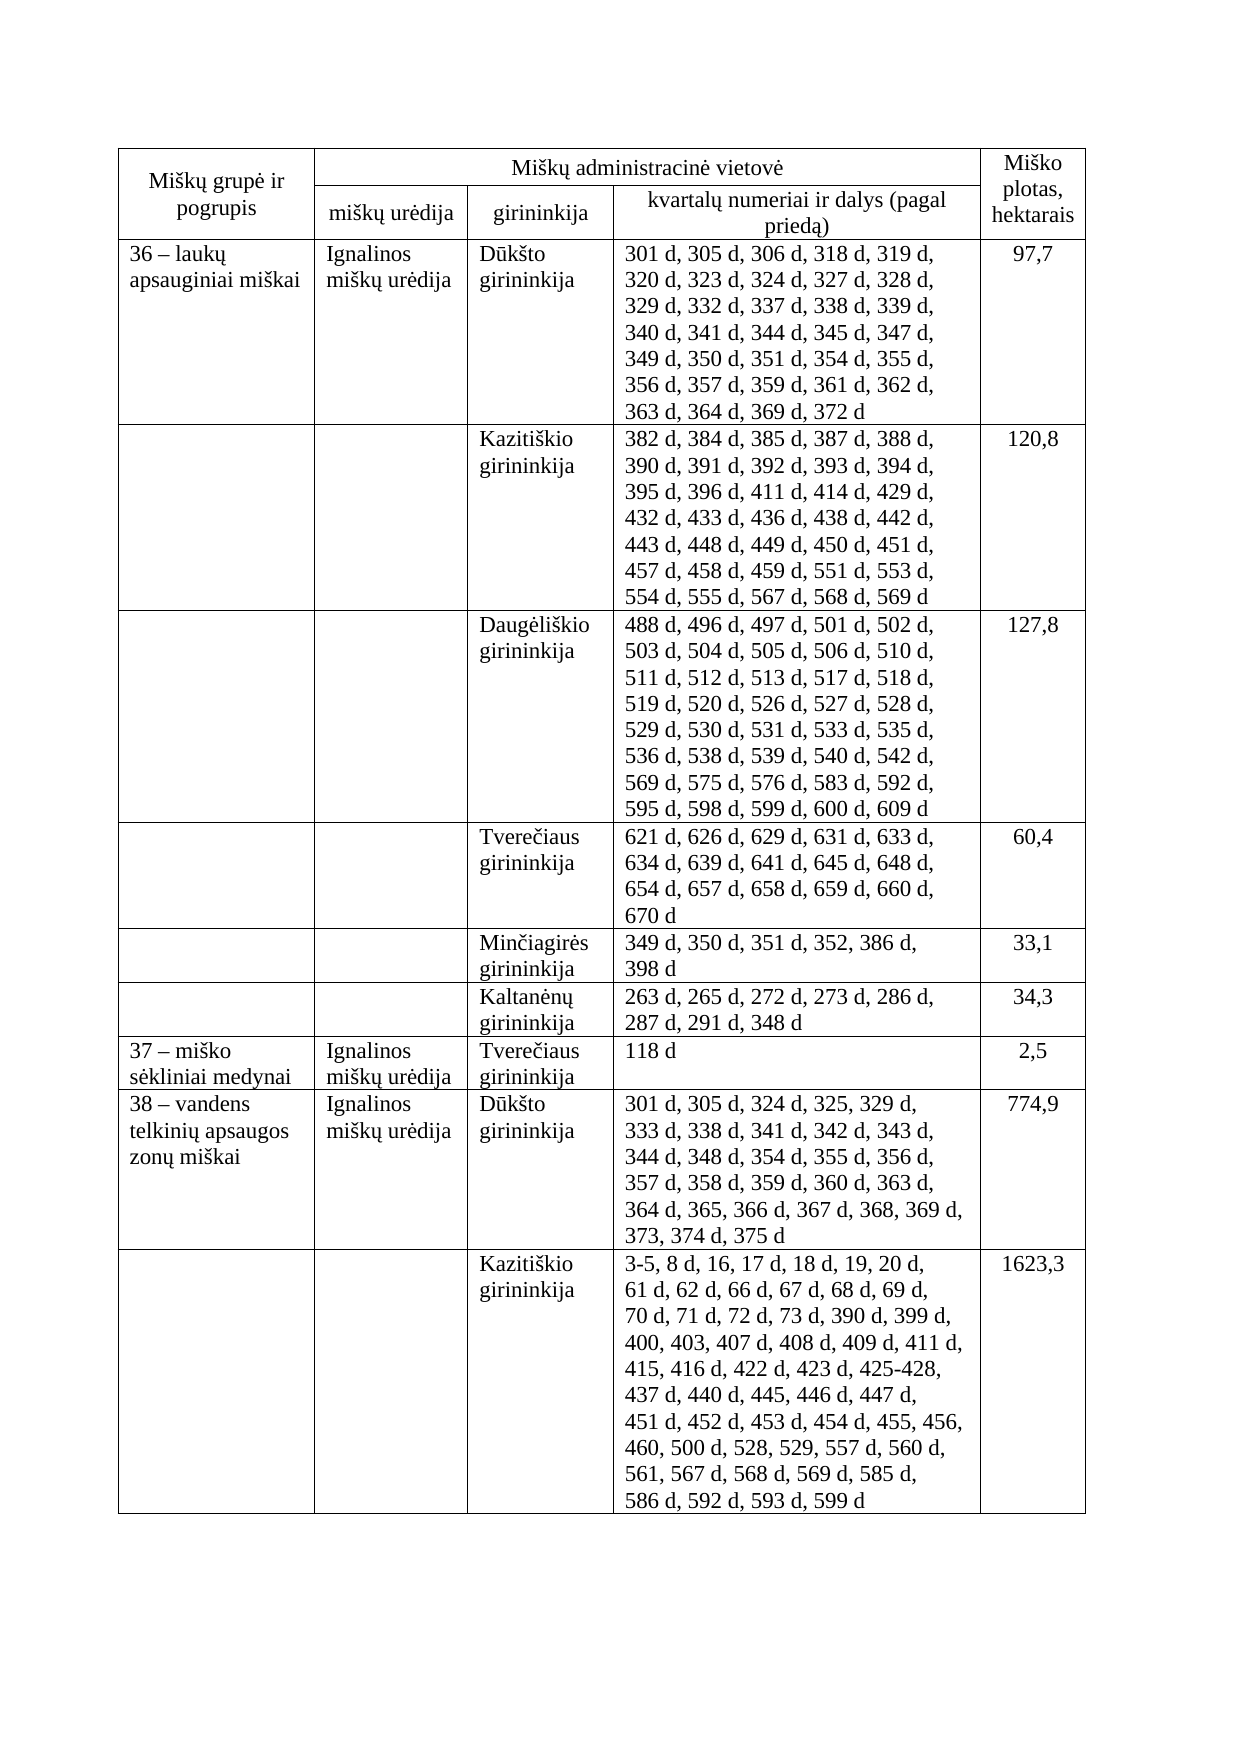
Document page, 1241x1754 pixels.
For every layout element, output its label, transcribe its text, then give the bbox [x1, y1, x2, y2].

table_cell miškų urėdija [315, 186, 467, 239]
table_header Miškų administracinė vietovė [315, 149, 980, 185]
table_cell [119, 823, 314, 928]
table_cell Dūkšto girininkija [468, 1090, 613, 1248]
table_cell Minčiagirės girininkija [468, 929, 613, 982]
table_cell 3-5, 8 d, 16, 17 d, 18 d, 19, 20 d, 61 d, 62 d, 66 d, 67 d, 68 d, 69 d, 70 d, 71 d, 72 d, 73 d, 390 d, 399 d, 400, 403, 407 d, 408 d, 409 d, 411 d, 415, 416 d, 422 d, 423 d, 425-428, 437 d, 440 d, 445, 446 d, 447 d, 451 d, 452 d, 453 d, 454 d, 455, 456, 460, 500 d, 528, 529, 557 d, 560 d, 561, 567 d, 568 d, 569 d, 585 d, 586 d, 592 d, 593 d, 599 d [614, 1250, 980, 1513]
table_cell [315, 823, 467, 928]
table_cell [315, 1250, 467, 1513]
table_cell 382 d, 384 d, 385 d, 387 d, 388 d, 390 d, 391 d, 392 d, 393 d, 394 d, 395 d, 396 d, 411 d, 414 d, 429 d, 432 d, 433 d, 436 d, 438 d, 442 d, 443 d, 448 d, 449 d, 450 d, 451 d, 457 d, 458 d, 459 d, 551 d, 553 d, 554 d, 555 d, 567 d, 568 d, 569 d [614, 425, 980, 610]
table_cell [315, 425, 467, 610]
table_header Miškų grupė ir pogrupis [119, 149, 314, 239]
table_cell Ignalinos miškų urėdija [315, 240, 467, 424]
table_cell 118 d [614, 1037, 980, 1089]
table_cell [119, 929, 314, 982]
table_cell Kazitiškio girininkija [468, 425, 613, 610]
table_cell 36 – laukų apsauginiai miškai [119, 240, 314, 424]
table_cell 774,9 [981, 1090, 1085, 1248]
table_cell 621 d, 626 d, 629 d, 631 d, 633 d, 634 d, 639 d, 641 d, 645 d, 648 d, 654 d, 657 d, 658 d, 659 d, 660 d, 670 d [614, 823, 980, 928]
table_cell 263 d, 265 d, 272 d, 273 d, 286 d, 287 d, 291 d, 348 d [614, 983, 980, 1036]
table_cell 33,1 [981, 929, 1085, 982]
table_cell Tverečiaus girininkija [468, 823, 613, 928]
table_cell Ignalinos miškų urėdija [315, 1037, 467, 1089]
table_cell 127,8 [981, 611, 1085, 822]
table_cell [119, 983, 314, 1036]
table_cell [315, 983, 467, 1036]
table_cell 1623,3 [981, 1250, 1085, 1513]
table_cell 37 – miško sėkliniai medynai [119, 1037, 314, 1089]
table_cell 34,3 [981, 983, 1085, 1036]
table_cell [315, 611, 467, 822]
table_cell Dūkšto girininkija [468, 240, 613, 424]
table_cell kvartalų numeriai ir dalys (pagal priedą) [614, 186, 980, 239]
table_cell [119, 1250, 314, 1513]
table_cell 301 d, 305 d, 306 d, 318 d, 319 d, 320 d, 323 d, 324 d, 327 d, 328 d, 329 d, 332 d, 337 d, 338 d, 339 d, 340 d, 341 d, 344 d, 345 d, 347 d, 349 d, 350 d, 351 d, 354 d, 355 d, 356 d, 357 d, 359 d, 361 d, 362 d, 363 d, 364 d, 369 d, 372 d [614, 240, 980, 424]
table_cell Kazitiškio girininkija [468, 1250, 613, 1513]
table_cell 97,7 [981, 240, 1085, 424]
table_cell Tverečiaus girininkija [468, 1037, 613, 1089]
table_header Miško plotas, hektarais [981, 149, 1085, 239]
table_cell girininkija [468, 186, 613, 239]
table_cell 60,4 [981, 823, 1085, 928]
table_cell 2,5 [981, 1037, 1085, 1089]
table_cell 349 d, 350 d, 351 d, 352, 386 d, 398 d [614, 929, 980, 982]
table_cell [119, 611, 314, 822]
table_cell Ignalinos miškų urėdija [315, 1090, 467, 1248]
table_cell Kaltanėnų girininkija [468, 983, 613, 1036]
table_cell [119, 425, 314, 610]
table_cell [315, 929, 467, 982]
table_cell 38 – vandens telkinių apsaugos zonų miškai [119, 1090, 314, 1248]
table_cell Daugėliškio girininkija [468, 611, 613, 822]
table_cell 120,8 [981, 425, 1085, 610]
table_cell 488 d, 496 d, 497 d, 501 d, 502 d, 503 d, 504 d, 505 d, 506 d, 510 d, 511 d, 512 d, 513 d, 517 d, 518 d, 519 d, 520 d, 526 d, 527 d, 528 d, 529 d, 530 d, 531 d, 533 d, 535 d, 536 d, 538 d, 539 d, 540 d, 542 d, 569 d, 575 d, 576 d, 583 d, 592 d, 595 d, 598 d, 599 d, 600 d, 609 d [614, 611, 980, 822]
table_cell 301 d, 305 d, 324 d, 325, 329 d, 333 d, 338 d, 341 d, 342 d, 343 d, 344 d, 348 d, 354 d, 355 d, 356 d, 357 d, 358 d, 359 d, 360 d, 363 d, 364 d, 365, 366 d, 367 d, 368, 369 d, 373, 374 d, 375 d [614, 1090, 980, 1248]
